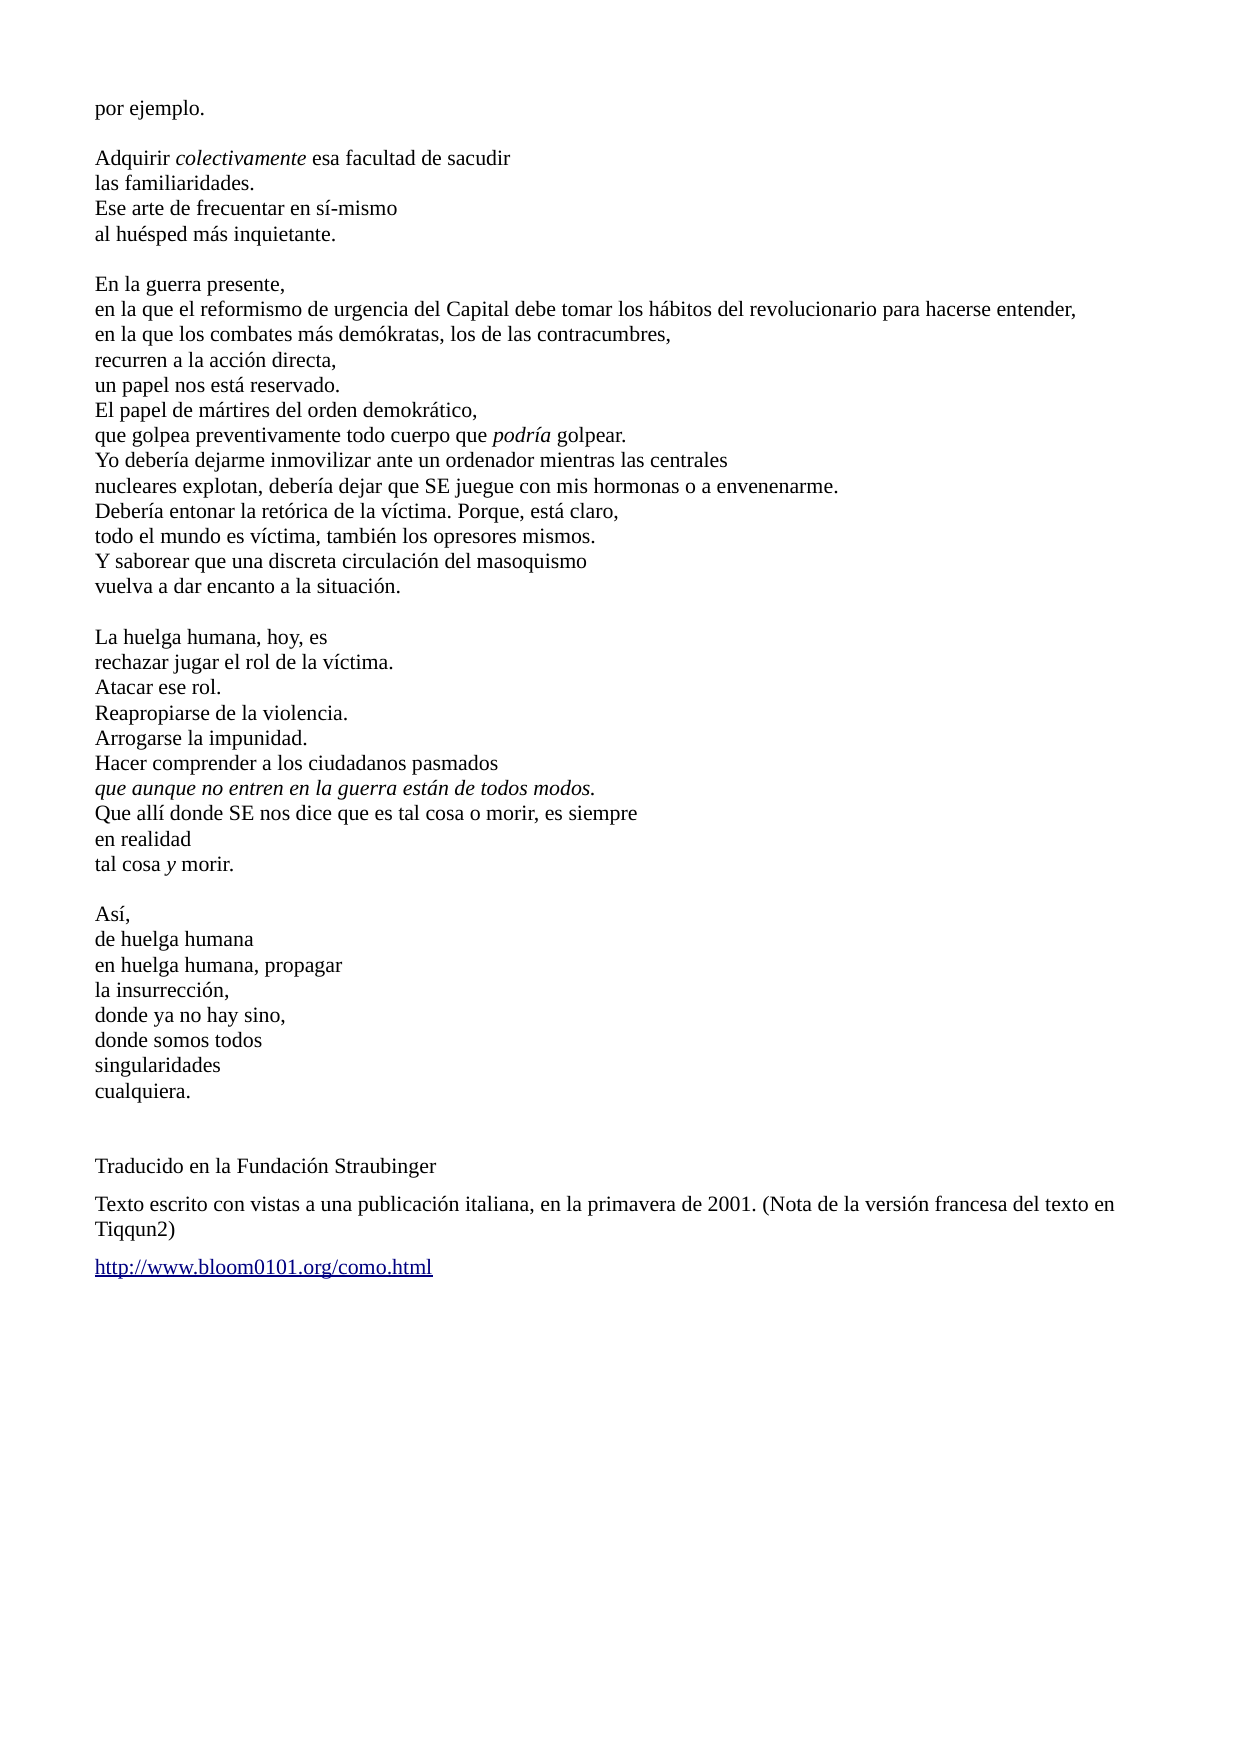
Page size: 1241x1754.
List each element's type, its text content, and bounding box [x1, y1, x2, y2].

text Traducido en la Fundación Straubinger [94, 1153, 1146, 1178]
text Texto escrito con vistas a una publicación italiana, en la primavera de 2001. (Nota de la versión francesa del texto en Tiqqun2) [94, 1191, 1146, 1241]
text http://www.bloom0101.org/como.html [94, 1254, 1146, 1279]
text por ejemplo. Adquirir colectivamente esa facultad de sacudir las familiaridades. Ese arte de frecuentar en sí-mismo al huésped más inquietante. En la guerra presente, en la que el reformismo de urgencia del Capital debe tomar los hábitos del revolucionario para hacerse entender, en la que los combates más demókratas, los de las contracumbres, recurren a la acción directa, un papel nos está reservado. El papel de mártires del orden demokrático, que golpea preventivamente todo cuerpo que podría golpear. Yo debería dejarme inmovilizar ante un ordenador mientras las centrales nucleares explotan, debería dejar que SE juegue con mis hormonas o a envenenarme. Debería entonar la retórica de la víctima. Porque, está claro, todo el mundo es víctima, también los opresores mismos. Y saborear que una discreta circulación del masoquismo vuelva a dar encanto a la situación. La huelga humana, hoy, es rechazar jugar el rol de la víctima. Atacar ese rol. Reapropiarse de la violencia. Arrogarse la impunidad. Hacer comprender a los ciudadanos pasmados que aunque no entren en la guerra están de todos modos. Que allí donde SE nos dice que es tal cosa o morir, es siempre en realidad tal cosa y morir. Así, de huelga humana en huelga humana, propagar la insurrección, donde ya no hay sino, donde somos todos singularidades cualquiera. [94, 94, 1146, 1103]
